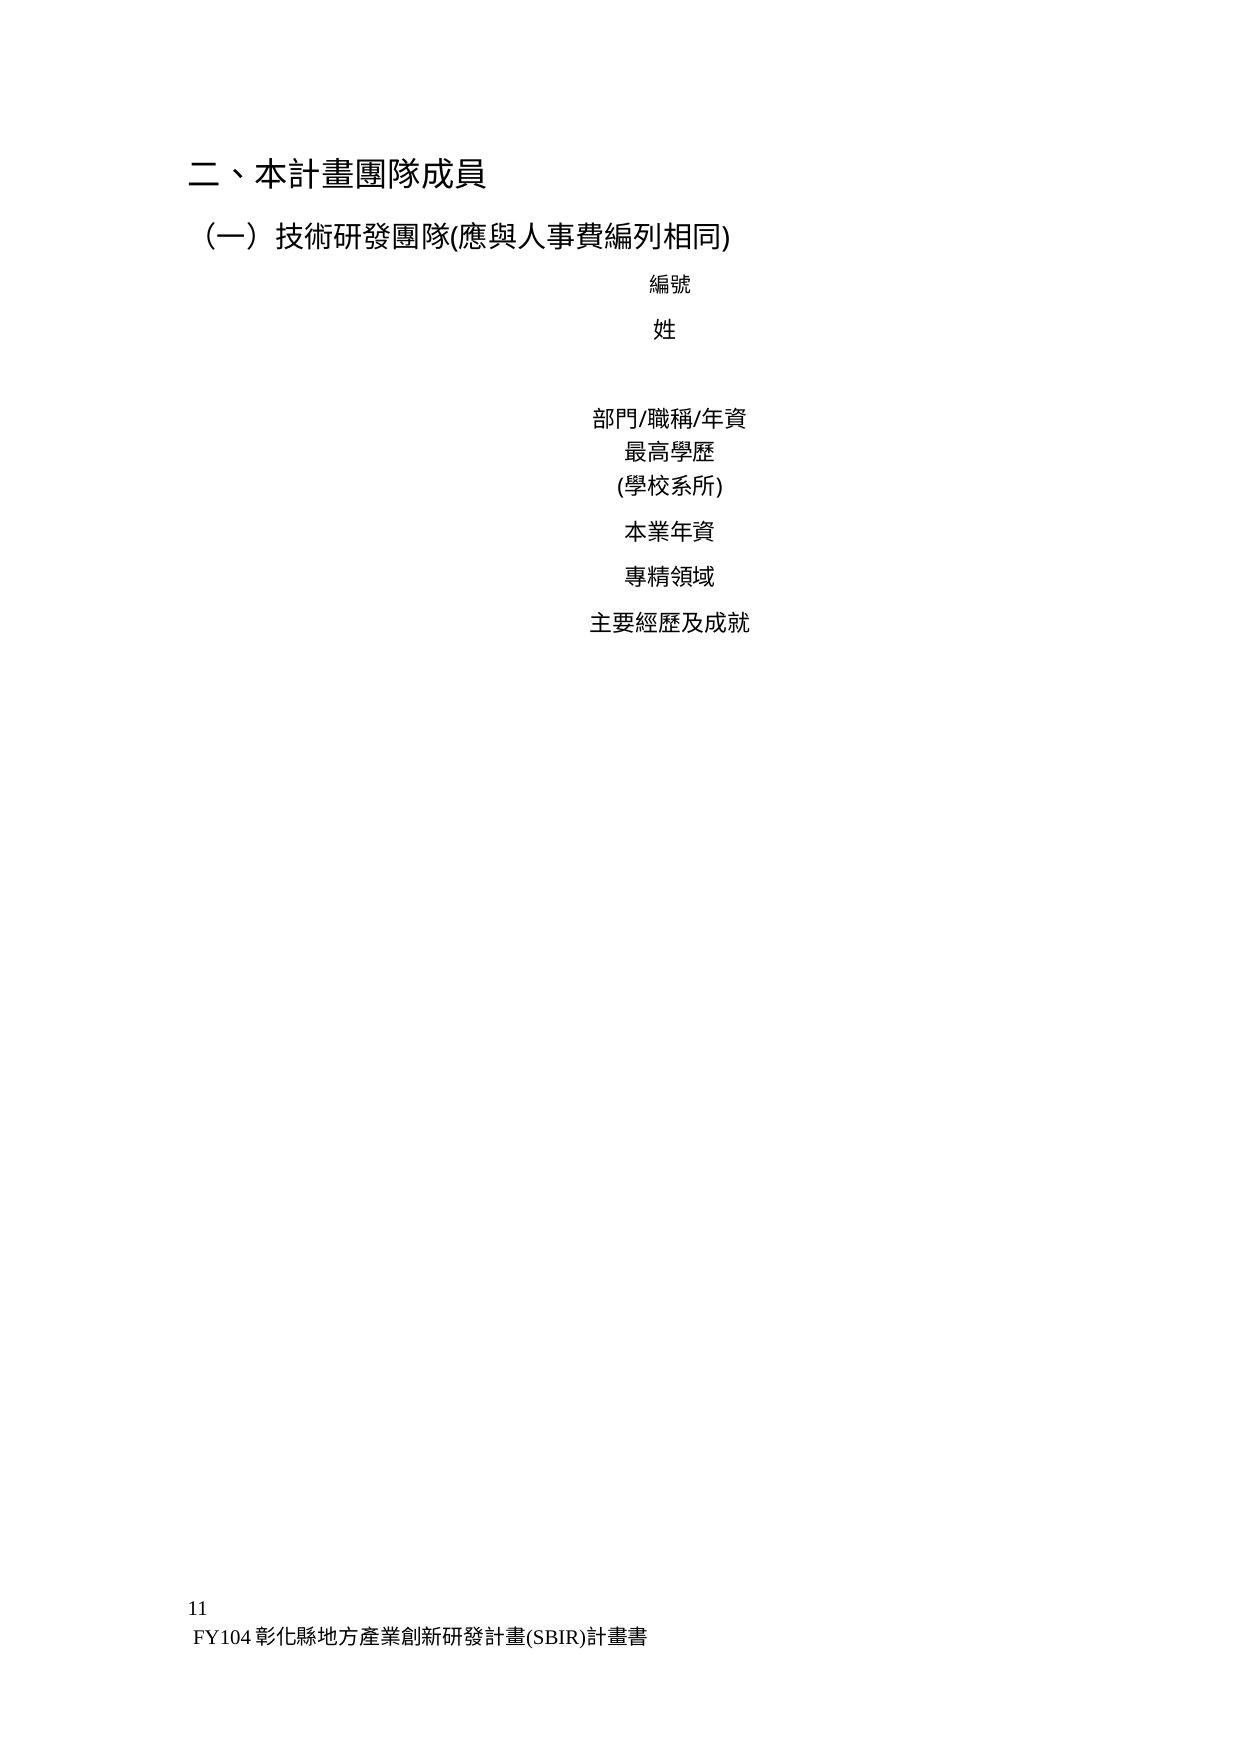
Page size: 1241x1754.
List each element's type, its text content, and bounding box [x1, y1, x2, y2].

text 主要經歷及成就 [187, 605, 1152, 638]
subtitle 二、本計畫團隊成員 [187, 150, 1152, 196]
text 專精領域 [187, 559, 1152, 592]
text 最高學歷 [187, 434, 1152, 467]
subtitle （一）技術研發團隊(應與人事費編列相同) [187, 214, 1152, 256]
text 姓 [187, 311, 1152, 345]
text 部門/職稱/年資 [187, 401, 1152, 434]
text 編號 [187, 269, 1152, 299]
text (學校系所) [187, 467, 1152, 501]
text 本業年資 [187, 513, 1152, 547]
